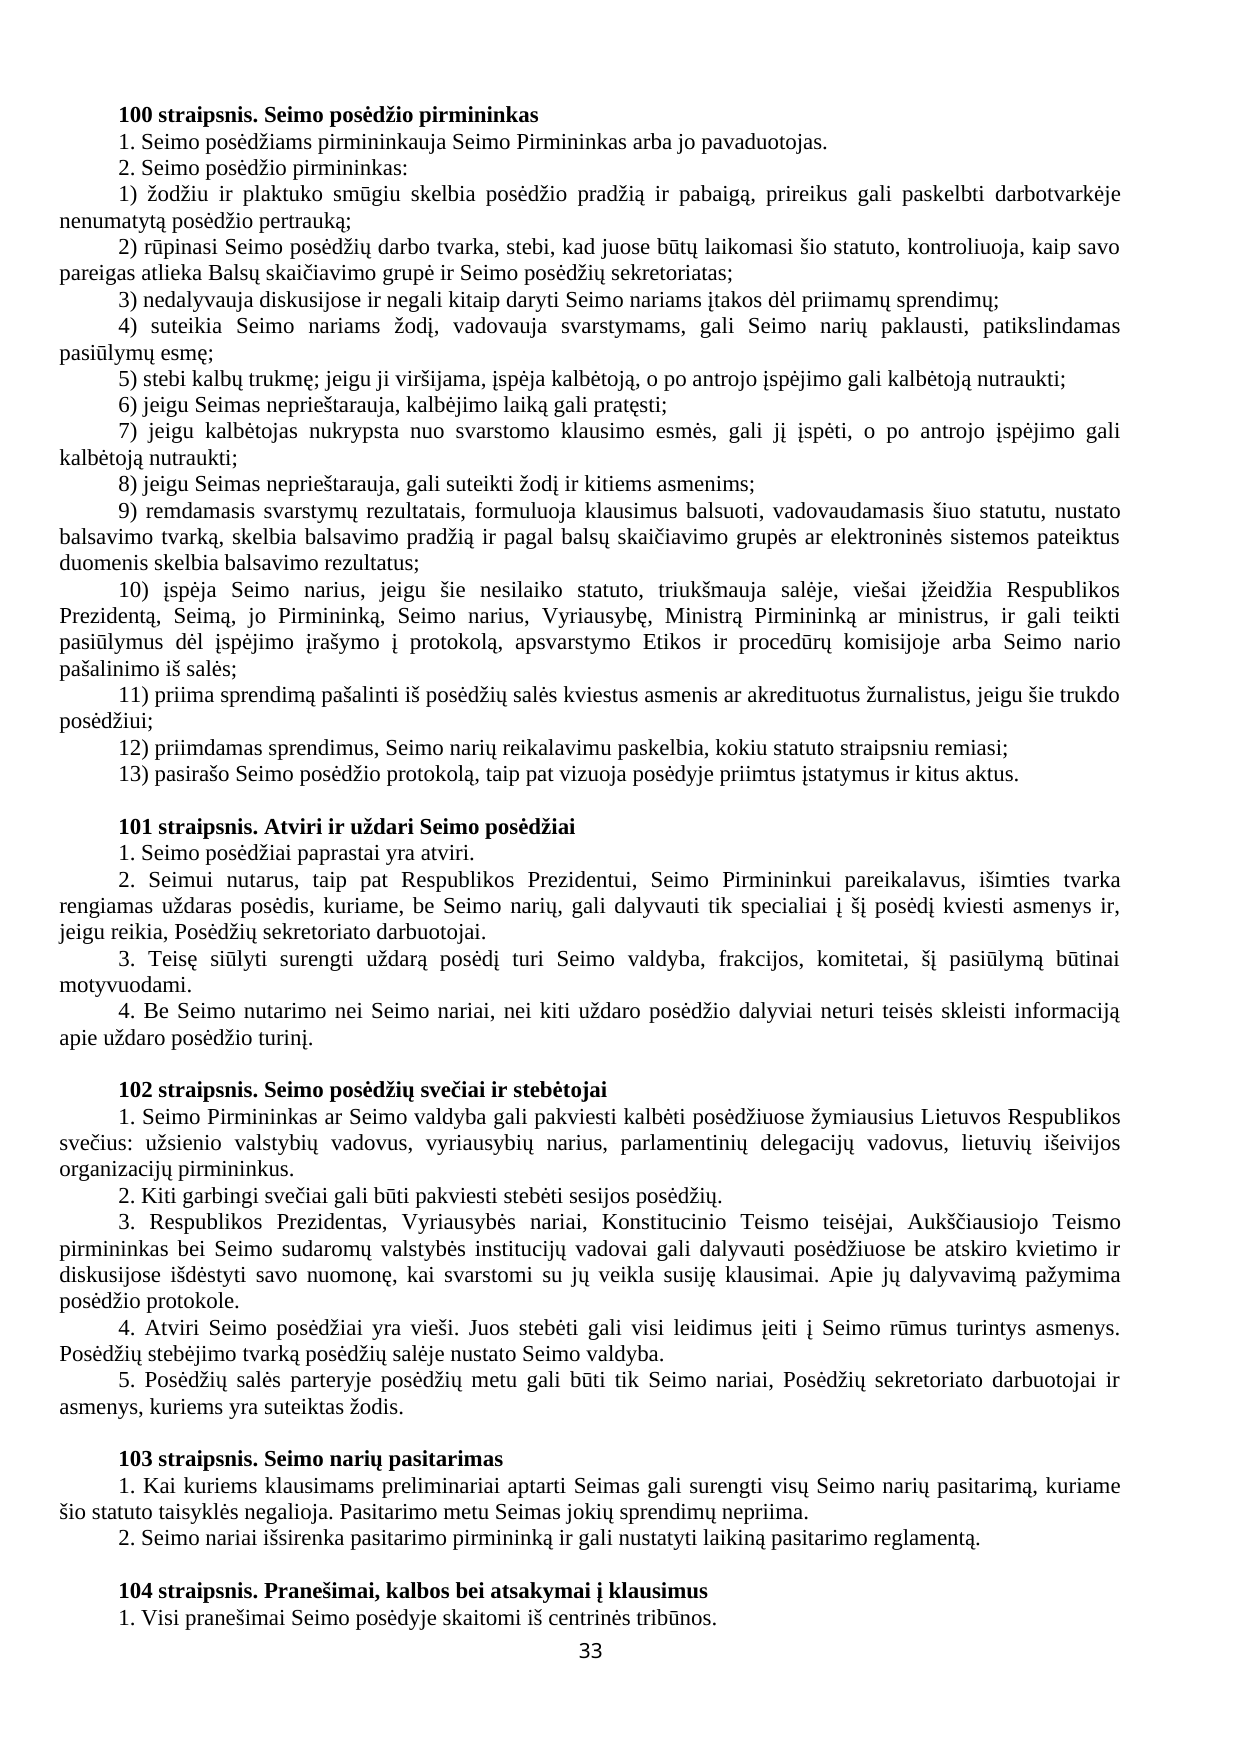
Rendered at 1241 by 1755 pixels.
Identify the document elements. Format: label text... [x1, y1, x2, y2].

text 2) rūpinasi Seimo posėdžių darbo tvarka, stebi, kad juose būtų laikomasi šio statuto, kontroliuoja, kaip savo pareigas atlieka Balsų skaičiavimo grupė ir Seimo posėdžių sekretoriatas; [59, 233, 1122, 286]
text 3. Teisę siūlyti surengti uždarą posėdį turi Seimo valdyba, frakcijos, komitetai, šį pasiūlymą būtinai motyvuodami. [59, 945, 1122, 997]
text 103 straipsnis. Seimo narių pasitarimas [59, 1445, 1122, 1472]
text 1. Seimo Pirmininkas ar Seimo valdyba gali pakviesti kalbėti posėdžiuose žymiausius Lietuvos Respublikos svečius: užsienio valstybių vadovus, vyriausybių narius, parlamentinių delegacijų vadovus, lietuvių išeivijos organizacijų pirmininkus. [59, 1103, 1122, 1182]
text 100 straipsnis. Seimo posėdžio pirmininkas [59, 101, 1122, 128]
text 3. Respublikos Prezidentas, Vyriausybės nariai, Konstitucinio Teismo teisėjai, Aukščiausiojo Teismo pirmininkas bei Seimo sudaromų valstybės institucijų vadovai gali dalyvauti posėdžiuose be atskiro kvietimo ir diskusijose išdėstyti savo nuomonę, kai svarstomi su jų veikla susiję klausimai. Apie jų dalyvavimą pažymima posėdžio protokole. [59, 1208, 1122, 1314]
text 6) jeigu Seimas neprieštarauja, kalbėjimo laiką gali pratęsti; [59, 391, 1122, 418]
text 1. Visi pranešimai Seimo posėdyje skaitomi iš centrinės tribūnos. [59, 1603, 1122, 1630]
text 104 straipsnis. Pranešimai, kalbos bei atsakymai į klausimus [59, 1577, 1122, 1603]
text 11) priima sprendimą pašalinti iš posėdžių salės kviestus asmenis ar akredituotus žurnalistus, jeigu šie trukdo posėdžiui; [59, 681, 1122, 734]
text 2. Kiti garbingi svečiai gali būti pakviesti stebėti sesijos posėdžių. [59, 1182, 1122, 1208]
text 10) įspėja Seimo narius, jeigu šie nesilaiko statuto, triukšmauja salėje, viešai įžeidžia Respublikos Prezidentą, Seimą, jo Pirmininką, Seimo narius, Vyriausybę, Ministrą Pirmininką ar ministrus, ir gali teikti pasiūlymus dėl įspėjimo įrašymo į protokolą, apsvarstymo Etikos ir procedūrų komisijoje arba Seimo nario pašalinimo iš salės; [59, 576, 1122, 681]
text 8) jeigu Seimas neprieštarauja, gali suteikti žodį ir kitiems asmenims; [59, 470, 1122, 497]
text 3) nedalyvauja diskusijose ir negali kitaip daryti Seimo nariams įtakos dėl priimamų sprendimų; [59, 286, 1122, 312]
text 7) jeigu kalbėtojas nukrypsta nuo svarstomo klausimo esmės, gali jį įspėti, o po antrojo įspėjimo gali kalbėtoją nutraukti; [59, 418, 1122, 470]
text 2. Seimui nutarus, taip pat Respublikos Prezidentui, Seimo Pirmininkui pareikalavus, išimties tvarka rengiamas uždaras posėdis, kuriame, be Seimo narių, gali dalyvauti tik specialiai į šį posėdį kviesti asmenys ir, jeigu reikia, Posėdžių sekretoriato darbuotojai. [59, 866, 1122, 945]
text 12) priimdamas sprendimus, Seimo narių reikalavimu paskelbia, kokiu statuto straipsniu remiasi; [59, 734, 1122, 760]
text 4) suteikia Seimo nariams žodį, vadovauja svarstymams, gali Seimo narių paklausti, patikslindamas pasiūlymų esmę; [59, 312, 1122, 365]
text 102 straipsnis. Seimo posėdžių svečiai ir stebėtojai [59, 1076, 1122, 1103]
text 9) remdamasis svarstymų rezultatais, formuluoja klausimus balsuoti, vadovaudamasis šiuo statutu, nustato balsavimo tvarką, skelbia balsavimo pradžią ir pagal balsų skaičiavimo grupės ar elektroninės sistemos pateiktus duomenis skelbia balsavimo rezultatus; [59, 497, 1122, 576]
text 2. Seimo nariai išsirenka pasitarimo pirmininką ir gali nustatyti laikiną pasitarimo reglamentą. [59, 1524, 1122, 1551]
text 2. Seimo posėdžio pirmininkas: [59, 154, 1122, 180]
text 1. Seimo posėdžiams pirmininkauja Seimo Pirmininkas arba jo pavaduotojas. [59, 128, 1122, 154]
text 4. Atviri Seimo posėdžiai yra vieši. Juos stebėti gali visi leidimus įeiti į Seimo rūmus turintys asmenys. Posėdžių stebėjimo tvarką posėdžių salėje nustato Seimo valdyba. [59, 1314, 1122, 1366]
text 13) pasirašo Seimo posėdžio protokolą, taip pat vizuoja posėdyje priimtus įstatymus ir kitus aktus. [59, 760, 1122, 787]
text 5. Posėdžių salės parteryje posėdžių metu gali būti tik Seimo nariai, Posėdžių sekretoriato darbuotojai ir asmenys, kuriems yra suteiktas žodis. [59, 1366, 1122, 1419]
text 101 straipsnis. Atviri ir uždari Seimo posėdžiai [59, 813, 1122, 839]
text 1) žodžiu ir plaktuko smūgiu skelbia posėdžio pradžią ir pabaigą, prireikus gali paskelbti darbotvarkėje nenumatytą posėdžio pertrauką; [59, 180, 1122, 233]
text 1. Kai kuriems klausimams preliminariai aptarti Seimas gali surengti visų Seimo narių pasitarimą, kuriame šio statuto taisyklės negalioja. Pasitarimo metu Seimas jokių sprendimų nepriima. [59, 1472, 1122, 1524]
text 1. Seimo posėdžiai paprastai yra atviri. [59, 839, 1122, 866]
text 5) stebi kalbų trukmę; jeigu ji viršijama, įspėja kalbėtoją, o po antrojo įspėjimo gali kalbėtoją nutraukti; [59, 365, 1122, 391]
text 4. Be Seimo nutarimo nei Seimo nariai, nei kiti uždaro posėdžio dalyviai neturi teisės skleisti informaciją apie uždaro posėdžio turinį. [59, 997, 1122, 1050]
